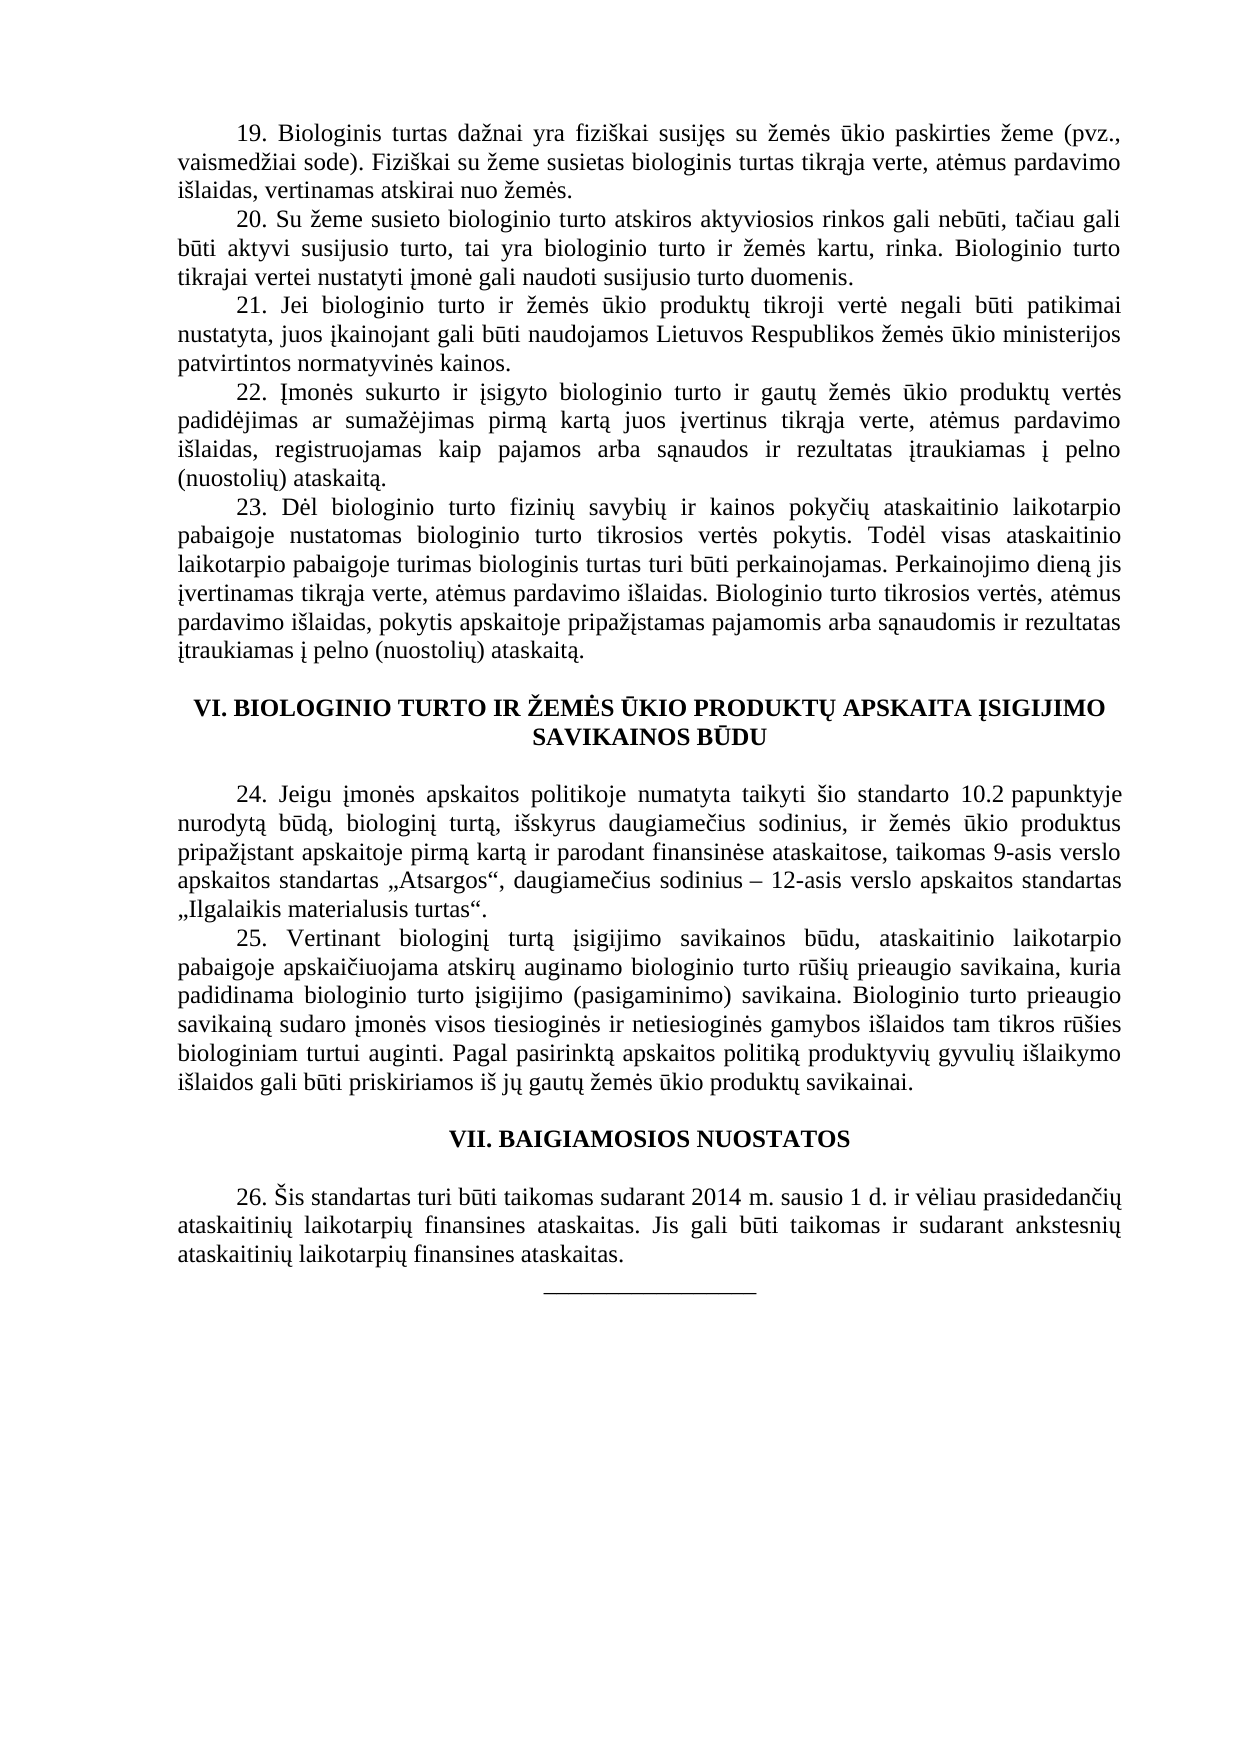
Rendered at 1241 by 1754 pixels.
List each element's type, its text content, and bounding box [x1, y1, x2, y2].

text 24. Jeigu įmonės apskaitos politikoje numatyta taikyti šio standarto 10.2 papunktyje nurodytą būdą, biologinį turtą, išskyrus daugiamečius sodinius, ir žemės ūkio produktus pripažįstant apskaitoje pirmą kartą ir parodant finansinėse ataskaitose, taikomas 9-asis verslo apskaitos standartas „Atsargos“, daugiamečius sodinius – 12-asis verslo apskaitos standartas „Ilgalaikis materialusis turtas“. [177, 779, 1122, 923]
text 19. Biologinis turtas dažnai yra fiziškai susijęs su žemės ūkio paskirties žeme (pvz., vaismedžiai sode). Fiziškai su žeme susietas biologinis turtas tikrąja verte, atėmus pardavimo išlaidas, vertinamas atskirai nuo žemės. [177, 118, 1122, 204]
text VI. BIOLOGINIO TURTO IR ŽEMĖS ŪKIO PRODUKTŲ APSKAITA ĮSIGIJIMO SAVIKAINOS BŪDU [177, 693, 1122, 751]
text 23. Dėl biologinio turto fizinių savybių ir kainos pokyčių ataskaitinio laikotarpio pabaigoje nustatomas biologinio turto tikrosios vertės pokytis. Todėl visas ataskaitinio laikotarpio pabaigoje turimas biologinis turtas turi būti perkainojamas. Perkainojimo dieną jis įvertinamas tikrąja verte, atėmus pardavimo išlaidas. Biologinio turto tikrosios vertės, atėmus pardavimo išlaidas, pokytis apskaitoje pripažįstamas pajamomis arba sąnaudomis ir rezultatas įtraukiamas į pelno (nuostolių) ataskaitą. [177, 492, 1122, 664]
text 20. Su žeme susieto biologinio turto atskiros aktyviosios rinkos gali nebūti, tačiau gali būti aktyvi susijusio turto, tai yra biologinio turto ir žemės kartu, rinka. Biologinio turto tikrajai vertei nustatyti įmonė gali naudoti susijusio turto duomenis. [177, 204, 1122, 291]
text 25. Vertinant biologinį turtą įsigijimo savikainos būdu, ataskaitinio laikotarpio pabaigoje apskaičiuojama atskirų auginamo biologinio turto rūšių prieaugio savikaina, kuria padidinama biologinio turto įsigijimo (pasigaminimo) savikaina. Biologinio turto prieaugio savikainą sudaro įmonės visos tiesioginės ir netiesioginės gamybos išlaidos tam tikros rūšies biologiniam turtui auginti. Pagal pasirinktą apskaitos politiką produktyvių gyvulių išlaikymo išlaidos gali būti priskiriamos iš jų gautų žemės ūkio produktų savikainai. [177, 923, 1122, 1096]
text 22. Įmonės sukurto ir įsigyto biologinio turto ir gautų žemės ūkio produktų vertės padidėjimas ar sumažėjimas pirmą kartą juos įvertinus tikrąja verte, atėmus pardavimo išlaidas, registruojamas kaip pajamos arba sąnaudos ir rezultatas įtraukiamas į pelno (nuostolių) ataskaitą. [177, 377, 1122, 492]
text _________________ [177, 1268, 1122, 1297]
text 26. Šis standartas turi būti taikomas sudarant 2014 m. sausio 1 d. ir vėliau prasidedančių ataskaitinių laikotarpių finansines ataskaitas. Jis gali būti taikomas ir sudarant ankstesnių ataskaitinių laikotarpių finansines ataskaitas. [177, 1182, 1122, 1268]
text 21. Jei biologinio turto ir žemės ūkio produktų tikroji vertė negali būti patikimai nustatyta, juos įkainojant gali būti naudojamos Lietuvos Respublikos žemės ūkio ministerijos patvirtintos normatyvinės kainos. [177, 291, 1122, 377]
text VII. BAIGIAMOSIOS NUOSTATOS [177, 1124, 1122, 1153]
